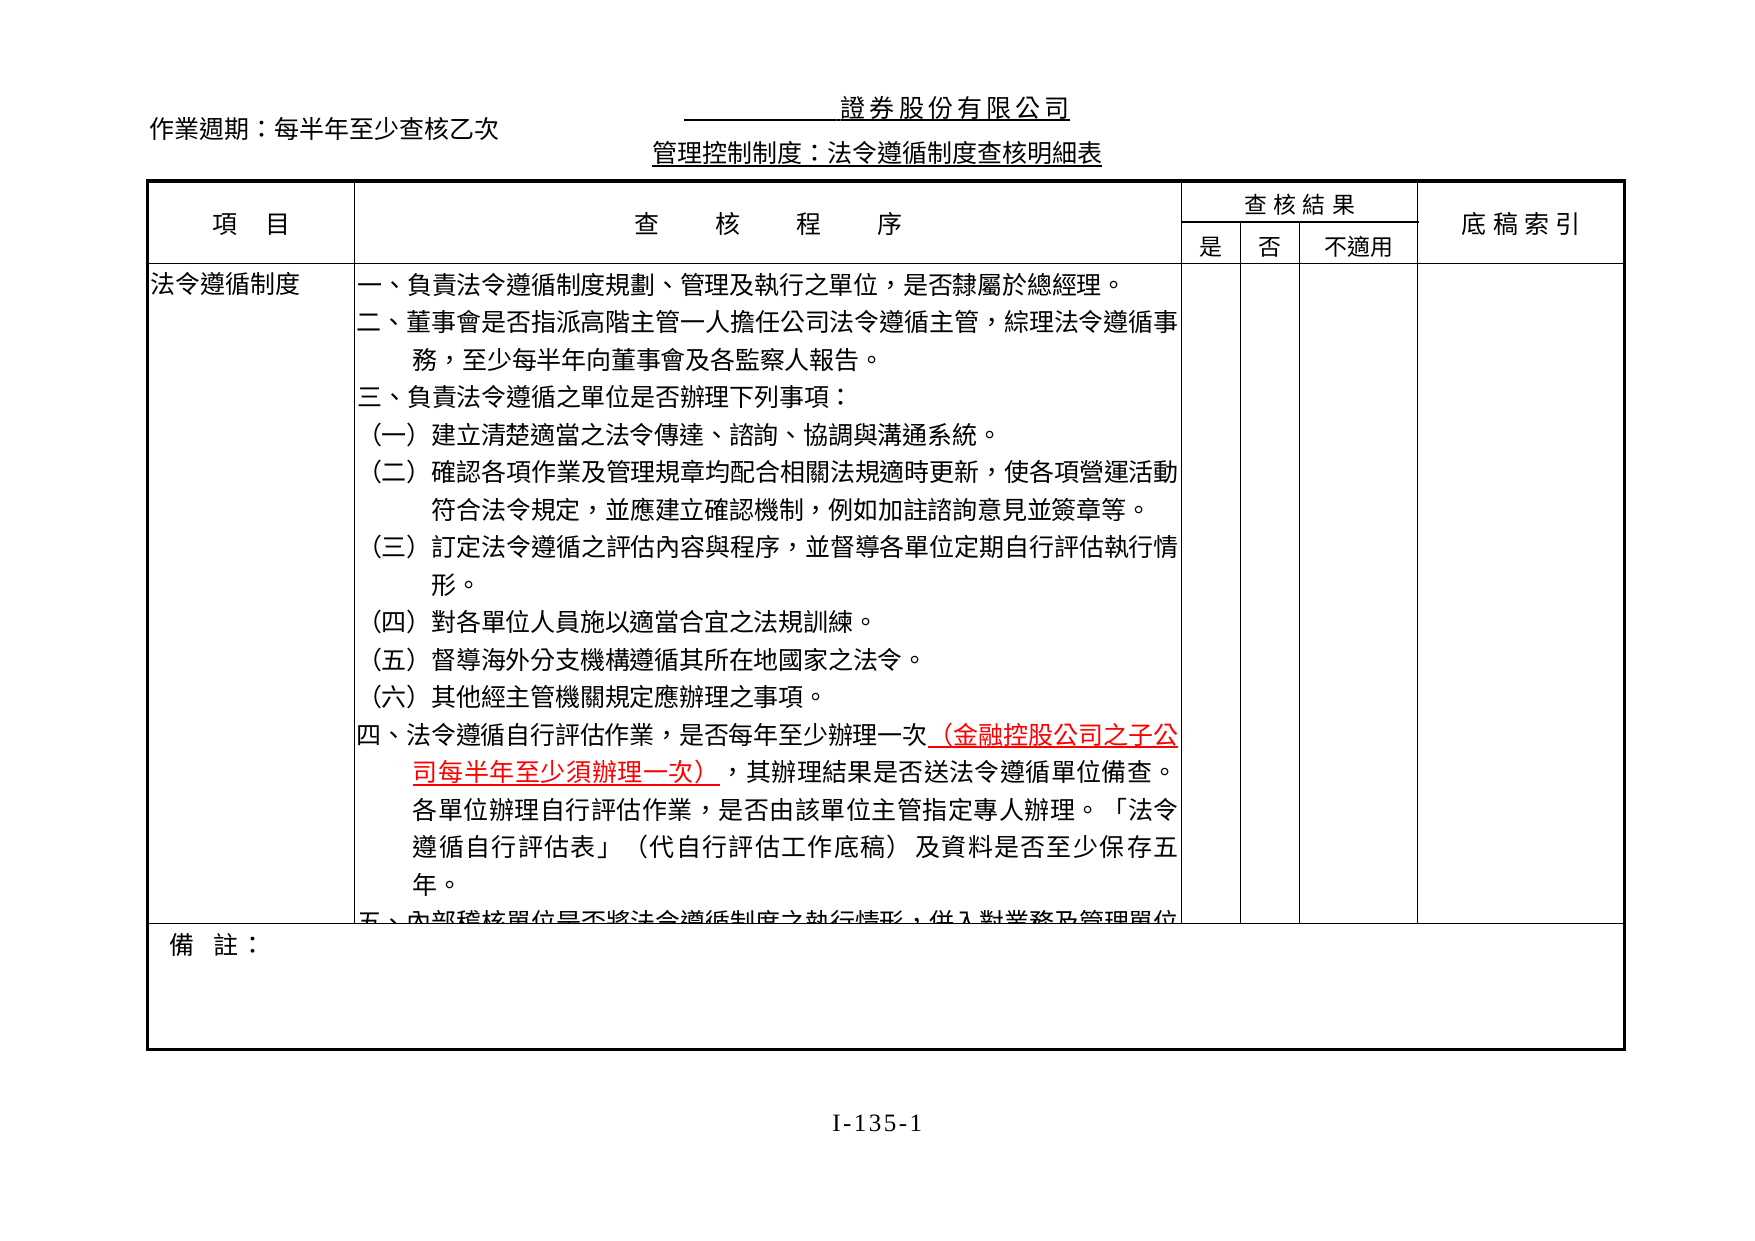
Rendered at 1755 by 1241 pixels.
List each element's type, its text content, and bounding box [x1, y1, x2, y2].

table_cell [1241, 264, 1299, 922]
table_cell [1182, 264, 1240, 922]
text 證券股份有限公司 [148, 89, 1606, 125]
table_header 底稿索引 [1418, 183, 1623, 263]
table_cell 一、負責法令遵循制度規劃、管理及執行之單位，是否隸屬於總經理。 二、董事會是否指派高階主管一人擔任公司法令遵循主管，綜理法令遵循事務，至少每半年向董事會及各監察人報告。 三、負責法令遵循之單位是否辦理下列事項： （一）建立清楚適當之法令傳達、諮詢、協調與溝通系統。 （二）確認各項作業及管理規章均配合相關法規適時更新，使各項營運活動符合法令規定，並應建立確認機制，例如加註諮詢意見並簽章等。 （三）訂定法令遵循之評估內容與程序，並督導各單位定期自行評估執行情形。 （四）對各單位人員施以適當合宜之法規訓練。 （五）督導海外分支機構遵循其所在地國家之法令。 （六）其他經主管機關規定應辦理之事項。 四、法令遵循自行評估作業，是否每年至少辦理一次（金融控股公司之子公司每半年至少須辦理一次），其辦理結果是否送法令遵循單位備查。各單位辦理自行評估作業，是否由該單位主管指定專人辦理。「法令遵循自行評估表」（代自行評估工作底稿）及資料是否至少保存五年。 五、內部稽核單位是否將法令遵循制度之執行情形，併入對業務及管理單位之查核。 [355, 264, 1181, 922]
text 管理控制制度：法令遵循制度查核明細表 [148, 134, 1606, 170]
table_cell [1300, 264, 1417, 922]
table_header 查 核 程 序 [355, 183, 1181, 263]
table_cell [1418, 264, 1623, 922]
table_header 查核結果 [1182, 183, 1417, 221]
table_cell 法令遵循制度 [149, 264, 354, 922]
table_cell 備 註： [149, 924, 1623, 1047]
table_header 項 目 [149, 183, 354, 263]
table_cell 不適用 [1300, 223, 1417, 263]
table_cell 否 [1241, 223, 1299, 263]
table_cell 是 [1182, 223, 1240, 263]
